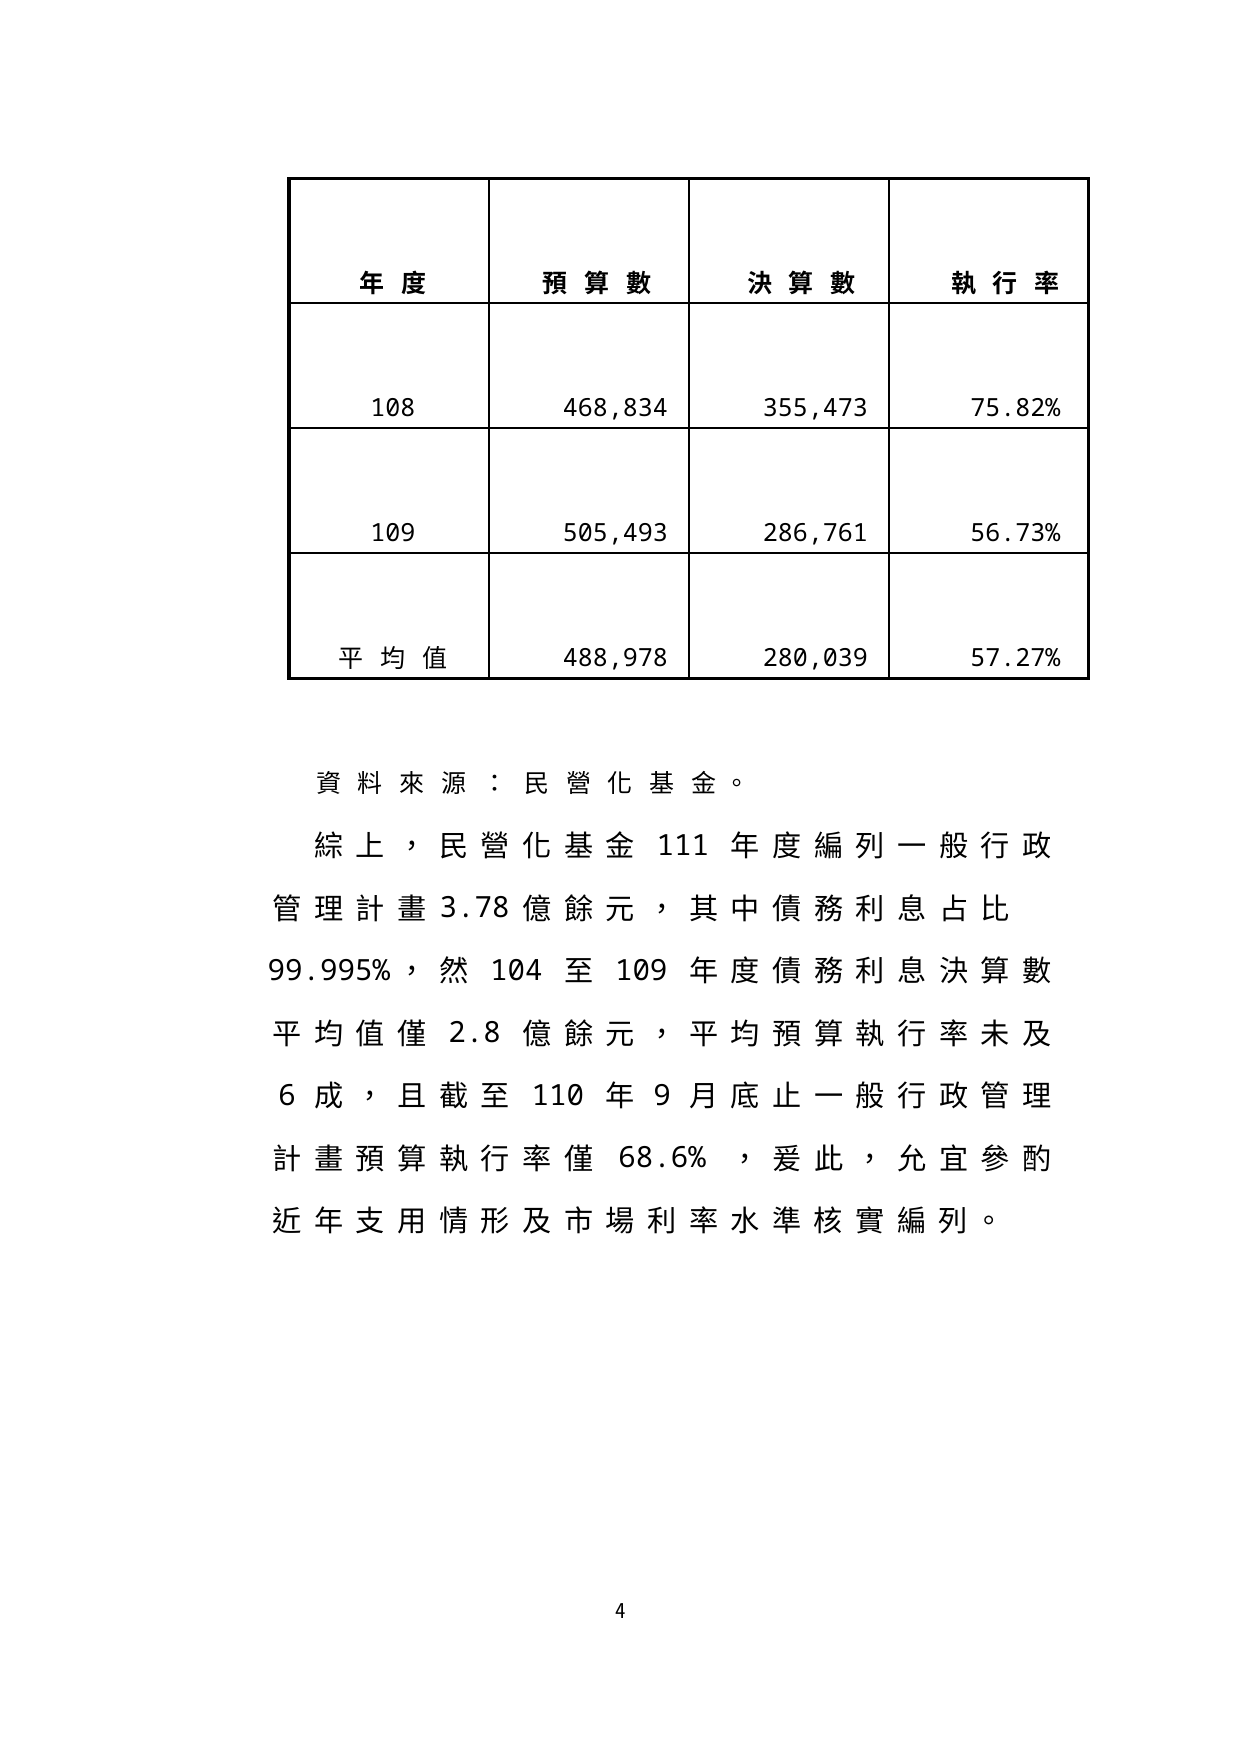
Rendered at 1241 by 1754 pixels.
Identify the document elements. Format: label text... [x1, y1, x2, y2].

table_cell 109 [291, 429, 488, 552]
text 綜上，民營化基金111年度編列一般行政管理計畫3.78億餘元，其中債務利息占比99.995%，然104至109年度債務利息決算數平均值僅2.8億餘元，平均預算執行率未及6成，且截至110年9月底止一般行政管理計畫預算執行率僅68.6%，爰此，允宜參酌近年支用情形及市場利率水準核實編列。 [242, 802, 1058, 1240]
table_cell 108 [291, 304, 488, 427]
table_header 年度 [291, 180, 488, 302]
table_header 執行率 [890, 180, 1087, 302]
table_cell 平均值 [291, 554, 488, 677]
table_cell 505,493 [490, 429, 688, 552]
table_cell 280,039 [690, 554, 888, 677]
table_cell 286,761 [690, 429, 888, 552]
table_cell 488,978 [490, 554, 688, 677]
table_header 決算數 [690, 180, 888, 302]
table_cell 468,834 [490, 304, 688, 427]
table_cell 56.73% [890, 429, 1087, 552]
table_header 預算數 [490, 180, 688, 302]
table_cell 57.27% [890, 554, 1087, 677]
table_cell 75.82% [890, 304, 1087, 427]
text 資料來源：民營化基金。 [183, 740, 1058, 802]
table_cell 355,473 [690, 304, 888, 427]
